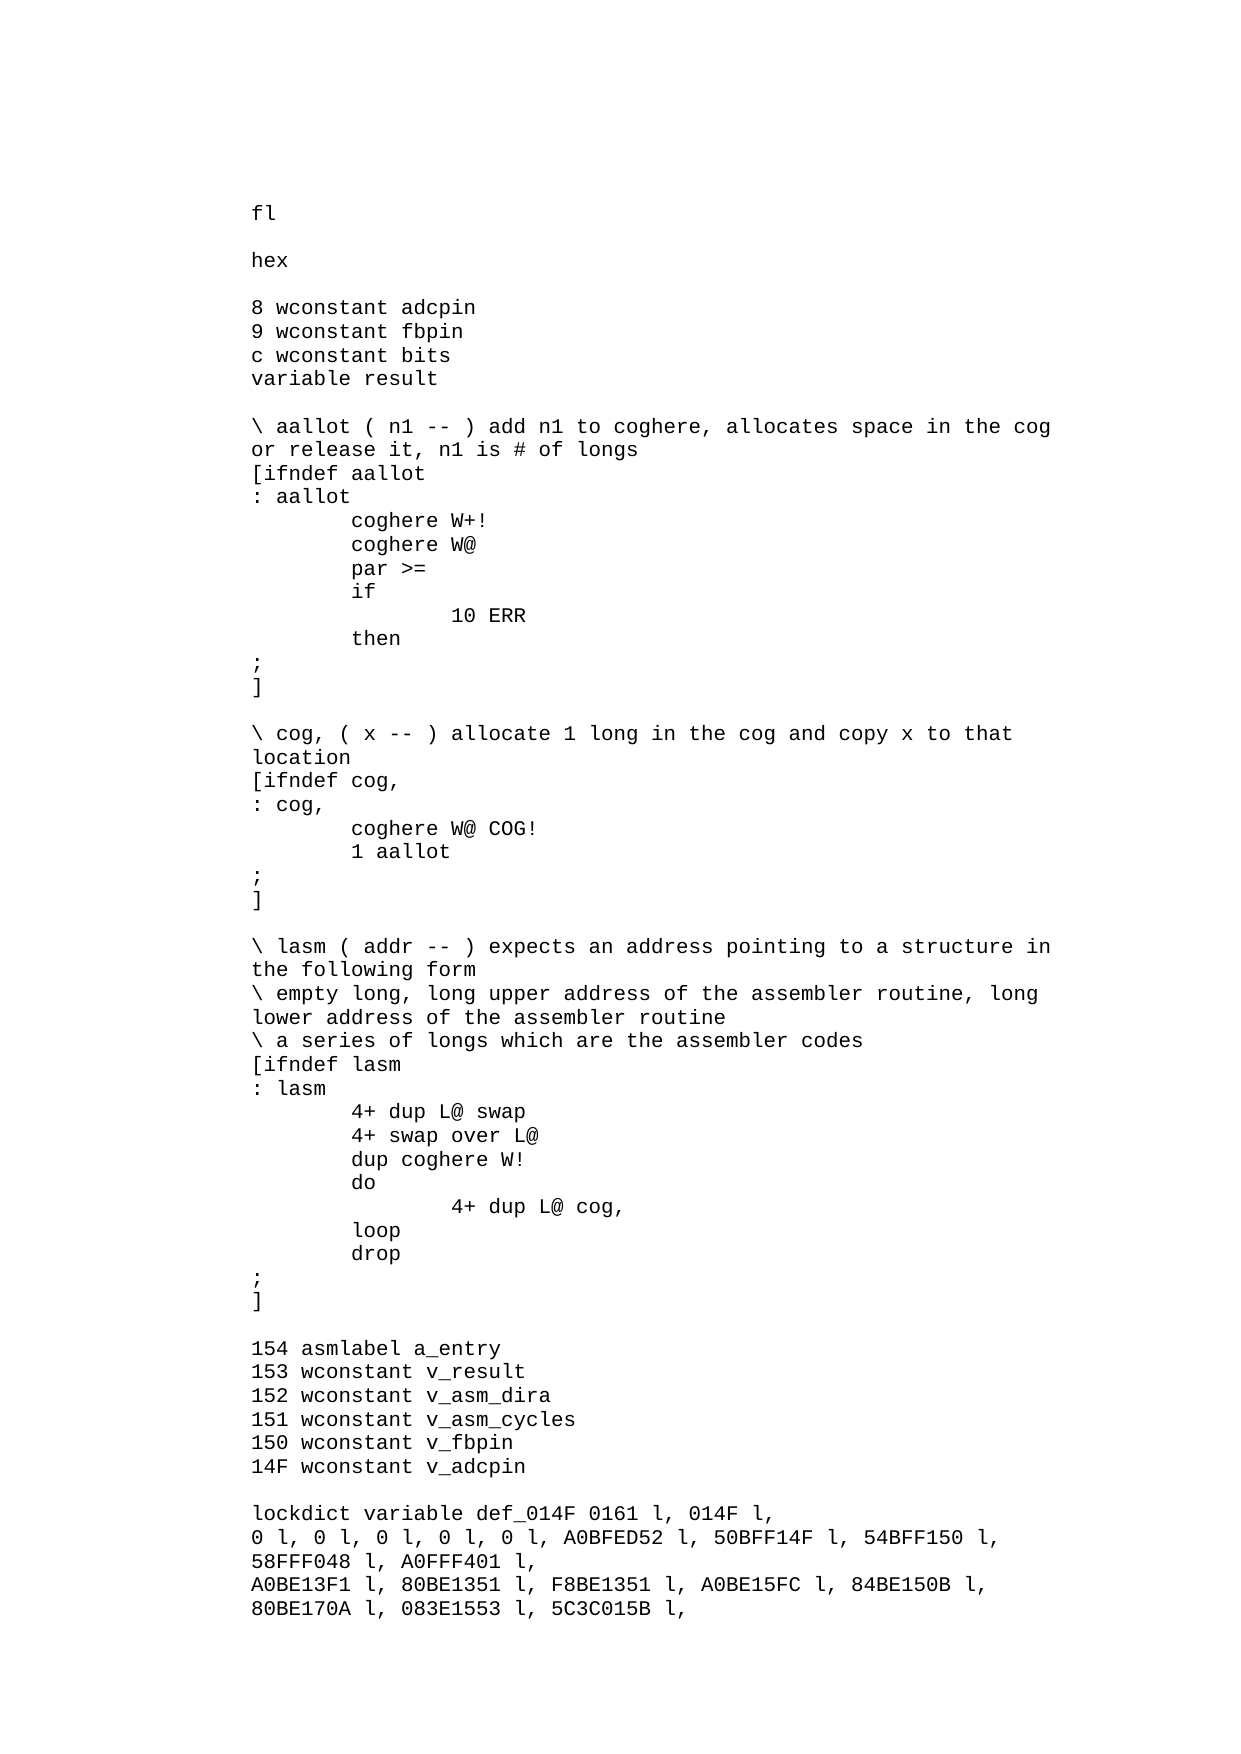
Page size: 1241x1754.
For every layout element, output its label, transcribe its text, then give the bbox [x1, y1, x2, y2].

list \ aallot ( n1 -- ) add n1 to coghere, allocates space in the cog or release it, n1 is # of longs [221, 416, 1063, 463]
list loop [221, 1219, 1063, 1243]
list ; [221, 652, 1063, 676]
list A0BE13F1 l, 80BE1351 l, F8BE1351 l, A0BE15FC l, 84BE150B l, 80BE170A l, 083E1553 l, 5C3C015B l, [221, 1574, 1063, 1622]
list 10 ERR [221, 605, 1063, 628]
list drop [221, 1243, 1063, 1267]
list 4+ dup L@ swap [221, 1101, 1063, 1125]
list 14F wconstant v_adcpin [221, 1456, 1063, 1480]
list if [221, 581, 1063, 605]
list hex [221, 250, 1063, 274]
list 4+ dup L@ cog, [221, 1196, 1063, 1219]
list 8 wconstant adcpin [221, 297, 1063, 321]
list then [221, 628, 1063, 652]
list variable result [221, 368, 1063, 392]
list 150 wconstant v_fbpin [221, 1432, 1063, 1456]
list : lasm [221, 1078, 1063, 1101]
list fl [221, 203, 1063, 226]
list \ lasm ( addr -- ) expects an address pointing to a structure in the following form [221, 936, 1063, 983]
list ; [221, 1267, 1063, 1291]
list coghere W@ COG! [221, 818, 1063, 841]
list : cog, [221, 794, 1063, 818]
list \ cog, ( x -- ) allocate 1 long in the cog and copy x to that location [221, 723, 1063, 770]
list do [221, 1172, 1063, 1196]
list c wconstant bits [221, 345, 1063, 368]
list ] [221, 888, 1063, 912]
list \ empty long, long upper address of the assembler routine, long lower address of the assembler routine [221, 983, 1063, 1030]
list coghere W@ [221, 534, 1063, 557]
list ] [221, 1291, 1063, 1314]
list [ifndef aallot [221, 463, 1063, 487]
list lockdict variable def_014F 0161 l, 014F l, [221, 1503, 1063, 1527]
list par >= [221, 557, 1063, 581]
list 4+ swap over L@ [221, 1125, 1063, 1149]
list 1 aallot [221, 841, 1063, 865]
list \ a series of longs which are the assembler codes [221, 1030, 1063, 1054]
list dup coghere W! [221, 1149, 1063, 1172]
list 153 wconstant v_result [221, 1361, 1063, 1385]
list : aallot [221, 487, 1063, 510]
list ] [221, 676, 1063, 699]
list 9 wconstant fbpin [221, 321, 1063, 345]
list 0 l, 0 l, 0 l, 0 l, 0 l, A0BFED52 l, 50BFF14F l, 54BFF150 l, 58FFF048 l, A0FFF401 l, [221, 1527, 1063, 1574]
list [ifndef cog, [221, 770, 1063, 794]
list 152 wconstant v_asm_dira [221, 1385, 1063, 1409]
list [ifndef lasm [221, 1054, 1063, 1078]
list coghere W+! [221, 510, 1063, 534]
list ; [221, 865, 1063, 888]
list 154 asmlabel a_entry [221, 1338, 1063, 1361]
list 151 wconstant v_asm_cycles [221, 1409, 1063, 1432]
